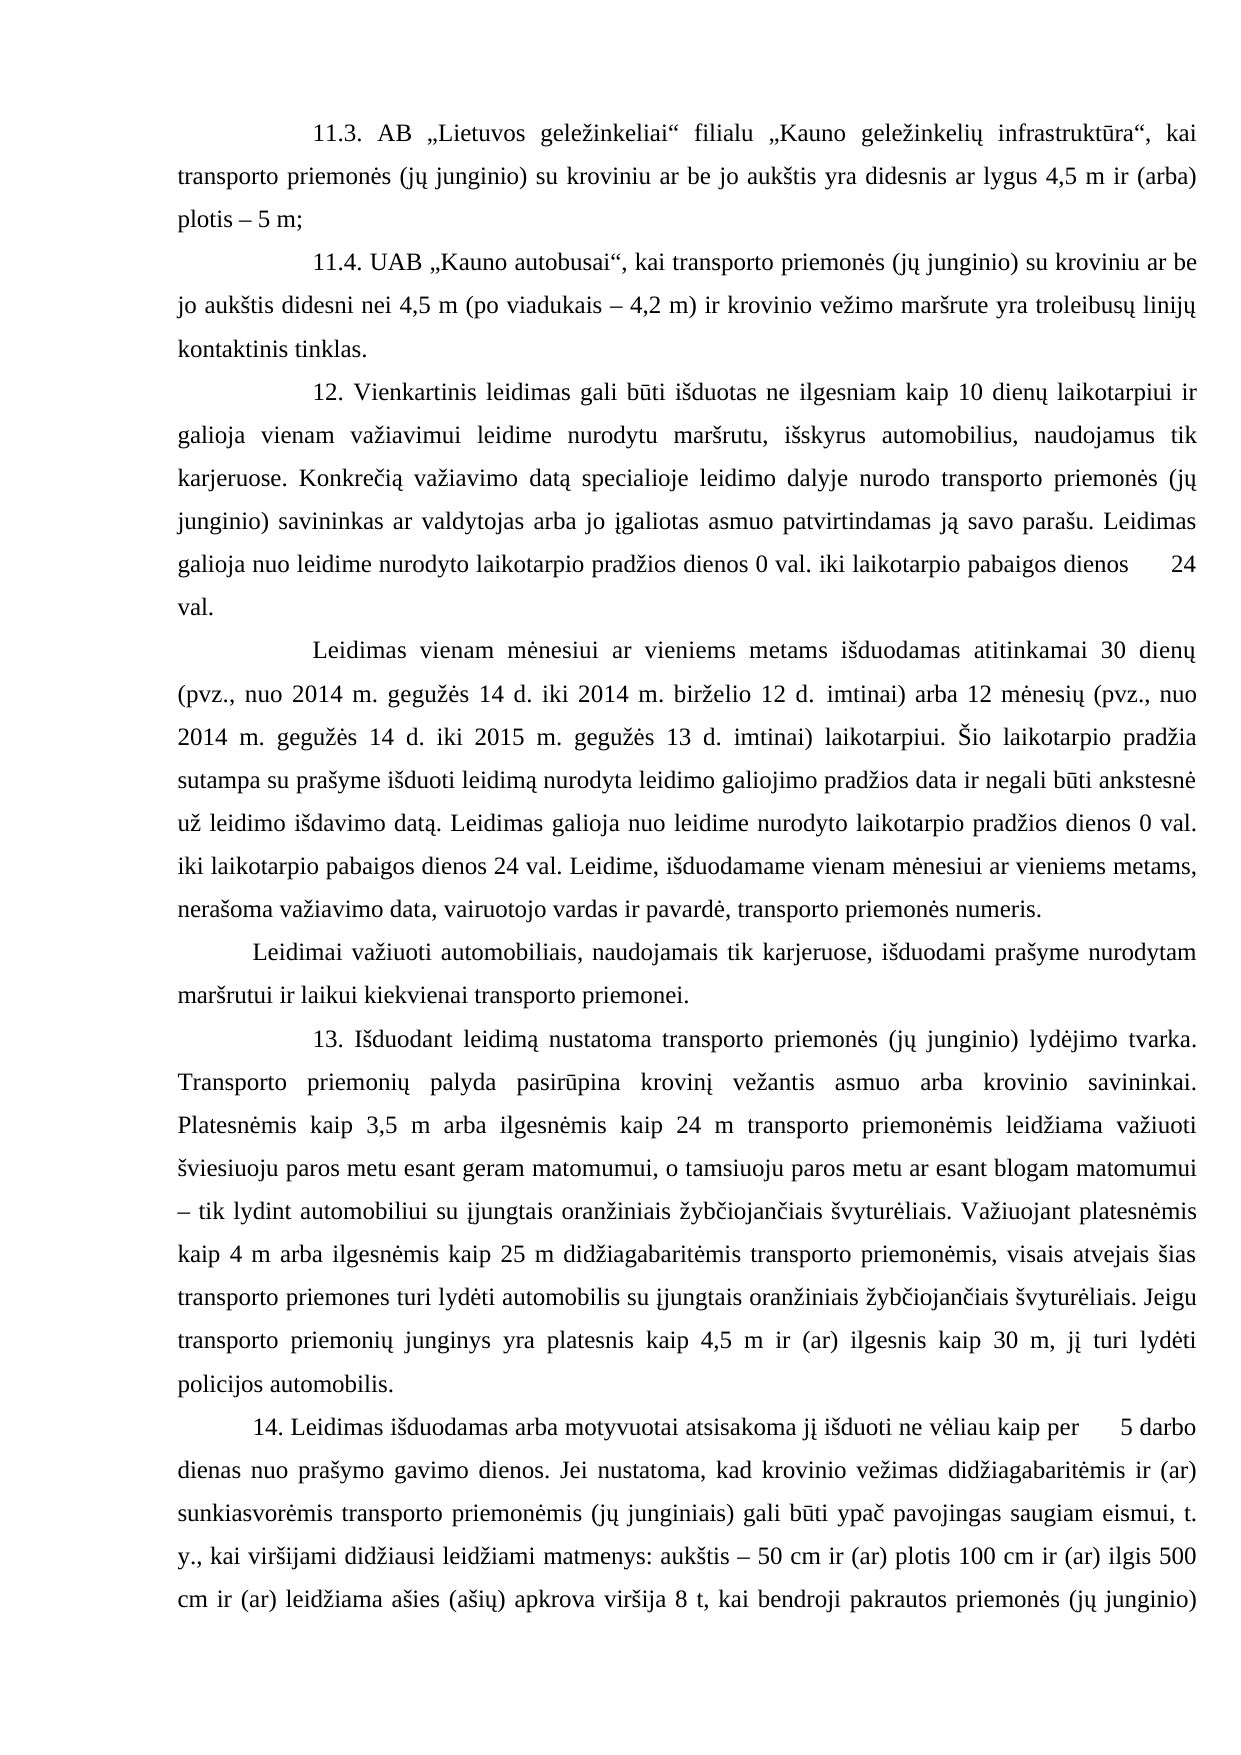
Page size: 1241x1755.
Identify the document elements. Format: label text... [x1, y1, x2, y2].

text Leidimai važiuoti automobiliais, naudojamais tik karjeruose, išduodami prašyme nurodytam maršrutui ir laikui kiekvienai transporto priemonei. [177, 937, 1198, 1009]
text 13. Išduodant leidimą nustatoma transporto priemonės (jų junginio) lydėjimo tvarka. Transporto priemonių palyda pasirūpina krovinį vežantis asmuo arba krovinio savininkai. Platesnėmis kaip 3,5 m arba ilgesnėmis kaip 24 m transporto priemonėmis leidžiama važiuoti šviesiuoju paros metu esant geram matomumui, o tamsiuoju paros metu ar esant blogam matomumui – tik lydint automobiliui su įjungtais oranžiniais žybčiojančiais švyturėliais. Važiuojant platesnėmis kaip 4 m arba ilgesnėmis kaip 25 m didžiagabaritėmis transporto priemonėmis, visais atvejais šias transporto priemones turi lydėti automobilis su įjungtais oranžiniais žybčiojančiais švyturėliais. Jeigu transporto priemonių junginys yra platesnis kaip 4,5 m ir (ar) ilgesnis kaip 30 m, jį turi lydėti policijos automobilis. [177, 1024, 1198, 1397]
text 11.4. UAB „Kauno autobusai“, kai transporto priemonės (jų junginio) su kroviniu ar be jo aukštis didesni nei 4,5 m (po viadukais – 4,2 m) ir krovinio vežimo maršrute yra troleibusų linijų kontaktinis tinklas. [177, 247, 1198, 362]
text Leidimas vienam mėnesiui ar vieniems metams išduodamas atitinkamai 30 dienų (pvz., nuo 2014 m. gegužės 14 d. iki 2014 m. birželio 12 d. imtinai) arba 12 mėnesių (pvz., nuo 2014 m. gegužės 14 d. iki 2015 m. gegužės 13 d. imtinai) laikotarpiui. Šio laikotarpio pradžia sutampa su prašyme išduoti leidimą nurodyta leidimo galiojimo pradžios data ir negali būti ankstesnė už leidimo išdavimo datą. Leidimas galioja nuo leidime nurodyto laikotarpio pradžios dienos 0 val. iki laikotarpio pabaigos dienos 24 val. Leidime, išduodamame vienam mėnesiui ar vieniems metams, nerašoma važiavimo data, vairuotojo vardas ir pavardė, transporto priemonės numeris. [177, 636, 1198, 923]
text 12. Vienkartinis leidimas gali būti išduotas ne ilgesniam kaip 10 dienų laikotarpiui ir galioja vienam važiavimui leidime nurodytu maršrutu, išskyrus automobilius, naudojamus tik karjeruose. Konkrečią važiavimo datą specialioje leidimo dalyje nurodo transporto priemonės (jų junginio) savininkas ar valdytojas arba jo įgaliotas asmuo patvirtindamas ją savo parašu. Leidimas galioja nuo leidime nurodyto laikotarpio pradžios dienos 0 val. iki laikotarpio pabaigos dienos 24 val. [177, 377, 1198, 621]
text 11.3. AB „Lietuvos geležinkeliai“ filialu „Kauno geležinkelių infrastruktūra“, kai transporto priemonės (jų junginio) su kroviniu ar be jo aukštis yra didesnis ar lygus 4,5 m ir (arba) plotis – 5 m; [177, 118, 1198, 233]
text 14. Leidimas išduodamas arba motyvuotai atsisakoma jį išduoti ne vėliau kaip per 5 darbo dienas nuo prašymo gavimo dienos. Jei nustatoma, kad krovinio vežimas didžiagabaritėmis ir (ar) sunkiasvorėmis transporto priemonėmis (jų junginiais) gali būti ypač pavojingas saugiam eismui, t. y., kai viršijami didžiausi leidžiami matmenys: aukštis – 50 cm ir (ar) plotis 100 cm ir (ar) ilgis 500 cm ir (ar) leidžiama ašies (ašių) apkrova viršija 8 t, kai bendroji pakrautos priemonės (jų junginio) [177, 1412, 1198, 1613]
